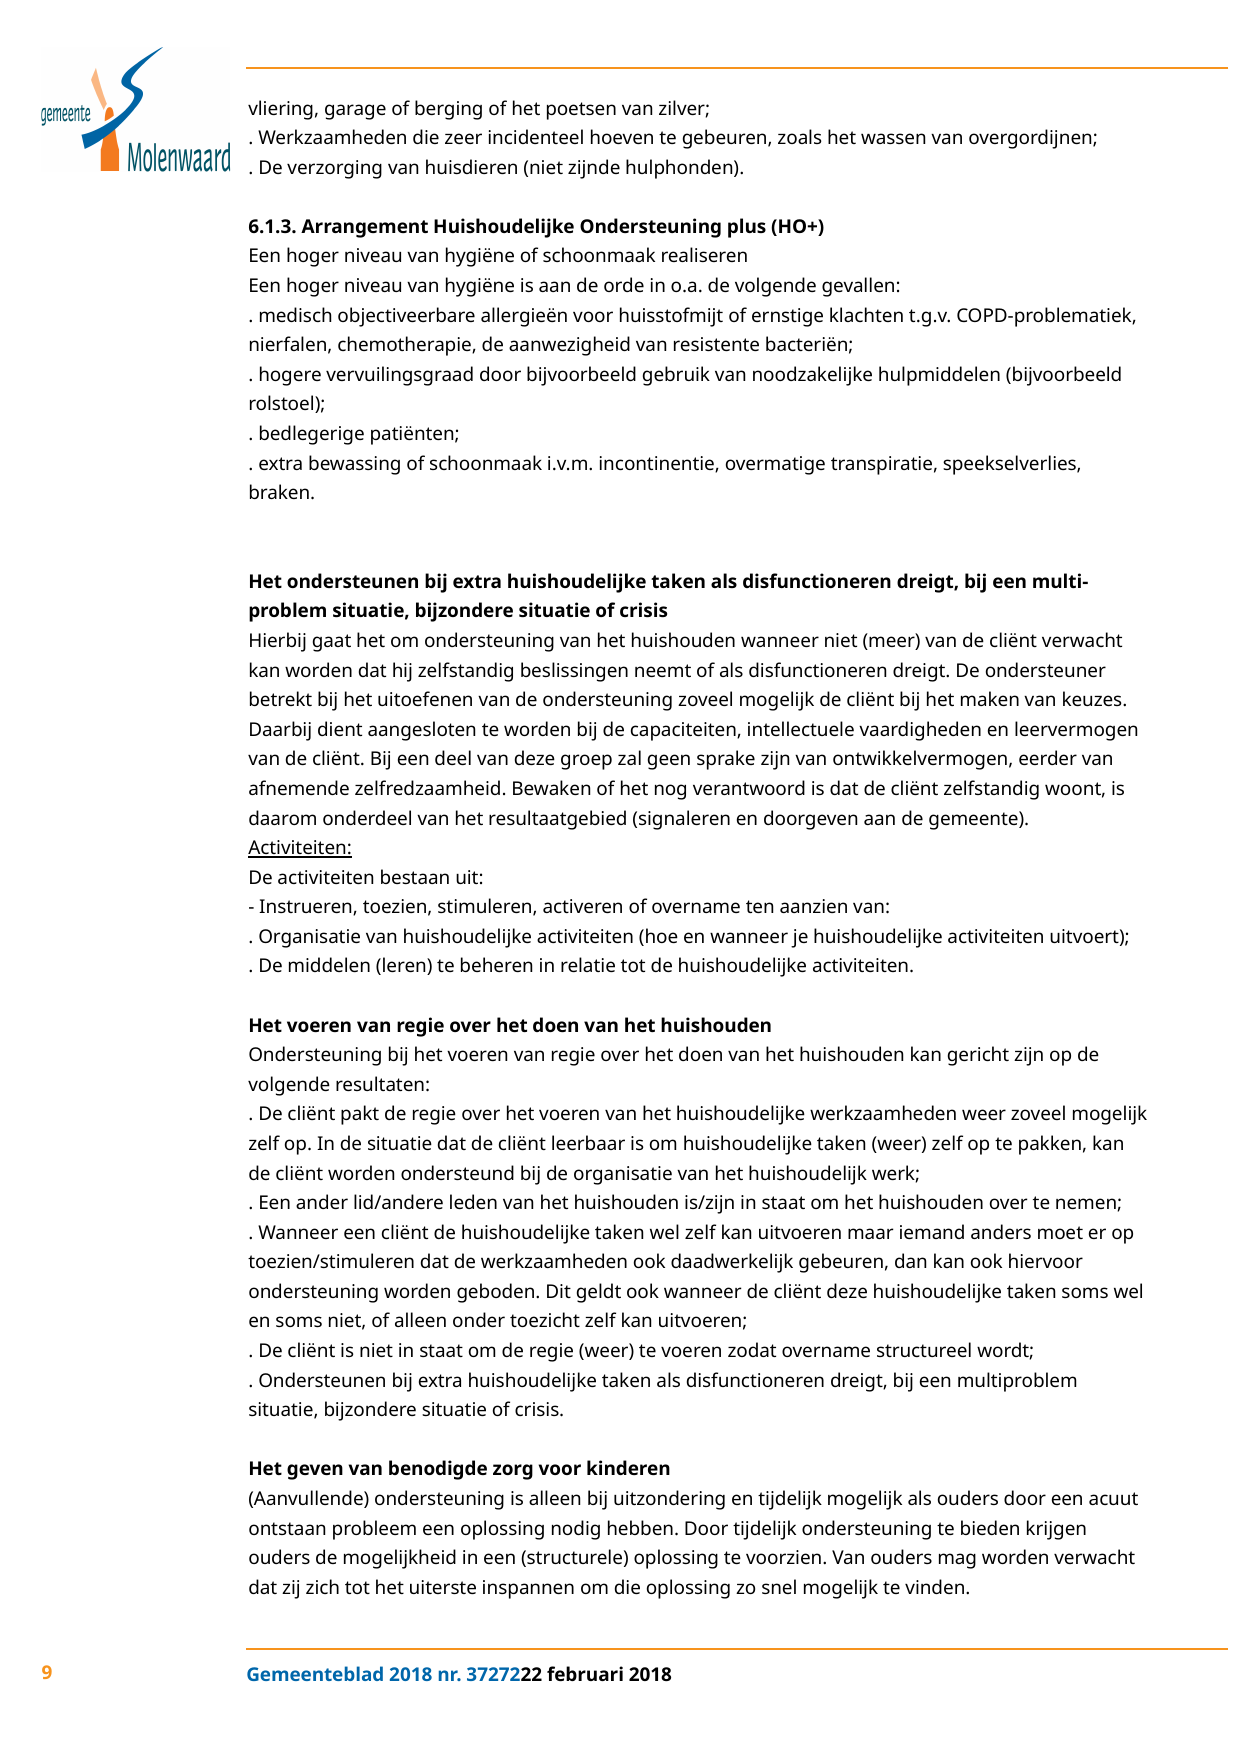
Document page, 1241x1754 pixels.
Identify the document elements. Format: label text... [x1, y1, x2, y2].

text (Aanvullende) ondersteuning is alleen bij uitzondering en tijdelijk mogelijk als ouders door een acuut ontstaan probleem een oplossing nodig hebben. Door tijdelijk ondersteuning te bieden krijgen ouders de mogelijkheid in een (structurele) oplossing te voorzien. Van ouders mag worden verwacht dat zij zich tot het uiterste inspannen om die oplossing zo snel mogelijk te vinden. [248, 1485, 1152, 1600]
text Activiteiten: [248, 834, 1152, 860]
text Hierbij gaat het om ondersteuning van het huishouden wanneer niet (meer) van de cliënt verwacht kan worden dat hij zelfstandig beslissingen neemt of als disfunctioneren dreigt. De ondersteuner betrekt bij het uitoefenen van de ondersteuning zoveel mogelijk de cliënt bij het maken van keuzes. Daarbij dient aangesloten te worden bij de capaciteiten, intellectuele vaardigheden en leervermogen van de cliënt. Bij een deel van deze groep zal geen sprake zijn van ontwikkelvermogen, eerder van afnemende zelfredzaamheid. Bewaken of het nog verantwoord is dat de cliënt zelfstandig woont, is daarom onderdeel van het resultaatgebied (signaleren en doorgeven aan de gemeente). [248, 627, 1152, 831]
text - Instrueren, toezien, stimuleren, activeren of overname ten aanzien van: [248, 893, 1152, 919]
text Het ondersteunen bij extra huishoudelijke taken als disfunctioneren dreigt, bij een multi-problem situatie, bijzondere situatie of crisis [248, 568, 1152, 623]
text . De verzorging van huisdieren (niet zijnde hulphonden). [248, 154, 1152, 180]
text 6.1.3. Arrangement Huishoudelijke Ondersteuning plus (HO+) [248, 213, 1152, 239]
text Ondersteuning bij het voeren van regie over het doen van het huishouden kan gericht zijn op de volgende resultaten: [248, 1041, 1152, 1097]
text . extra bewassing of schoonmaak i.v.m. incontinentie, overmatige transpiratie, speekselverlies, braken. [248, 450, 1152, 505]
text . De cliënt pakt de regie over het voeren van het huishoudelijke werkzaamheden weer zoveel mogelijk zelf op. In de situatie dat de cliënt leerbaar is om huishoudelijke taken (weer) zelf op te pakken, kan de cliënt worden ondersteund bij de organisatie van het huishoudelijk werk; [248, 1101, 1152, 1186]
text . De middelen (leren) te beheren in relatie tot de huishoudelijke activiteiten. [248, 953, 1152, 978]
text Een hoger niveau van hygiëne is aan de orde in o.a. de volgende gevallen: [248, 272, 1152, 298]
text . hogere vervuilingsgraad door bijvoorbeeld gebruik van noodzakelijke hulpmiddelen (bijvoorbeeld rolstoel); [248, 361, 1152, 416]
text . bedlegerige patiënten; [248, 420, 1152, 446]
text . De cliënt is niet in staat om de regie (weer) te voeren zodat overname structureel wordt; [248, 1337, 1152, 1363]
text . Een ander lid/andere leden van het huishouden is/zijn in staat om het huishouden over te nemen; [248, 1189, 1152, 1215]
text vliering, garage of berging of het poetsen van zilver; [248, 95, 1152, 121]
text . Ondersteunen bij extra huishoudelijke taken als disfunctioneren dreigt, bij een multiproblem situatie, bijzondere situatie of crisis. [248, 1367, 1152, 1422]
text Het geven van benodigde zorg voor kinderen [248, 1456, 1152, 1481]
text . Organisatie van huishoudelijke activiteiten (hoe en wanneer je huishoudelijke activiteiten uitvoert); [248, 923, 1152, 949]
text . medisch objectiveerbare allergieën voor huisstofmijt of ernstige klachten t.g.v. COPD-problematiek, nierfalen, chemotherapie, de aanwezigheid van resistente bacteriën; [248, 302, 1152, 357]
text De activiteiten bestaan uit: [248, 864, 1152, 890]
picture [41, 47, 231, 172]
text . Wanneer een cliënt de huishoudelijke taken wel zelf kan uitvoeren maar iemand anders moet er op toezien/stimuleren dat de werkzaamheden ook daadwerkelijk gebeuren, dan kan ook hiervoor ondersteuning worden geboden. Dit geldt ook wanneer de cliënt deze huishoudelijke taken soms wel en soms niet, of alleen onder toezicht zelf kan uitvoeren; [248, 1219, 1152, 1333]
text . Werkzaamheden die zeer incidenteel hoeven te gebeuren, zoals het wassen van overgordijnen; [248, 124, 1152, 150]
text Een hoger niveau van hygiëne of schoonmaak realiseren [248, 243, 1152, 268]
text Het voeren van regie over het doen van het huishouden [248, 1012, 1152, 1038]
